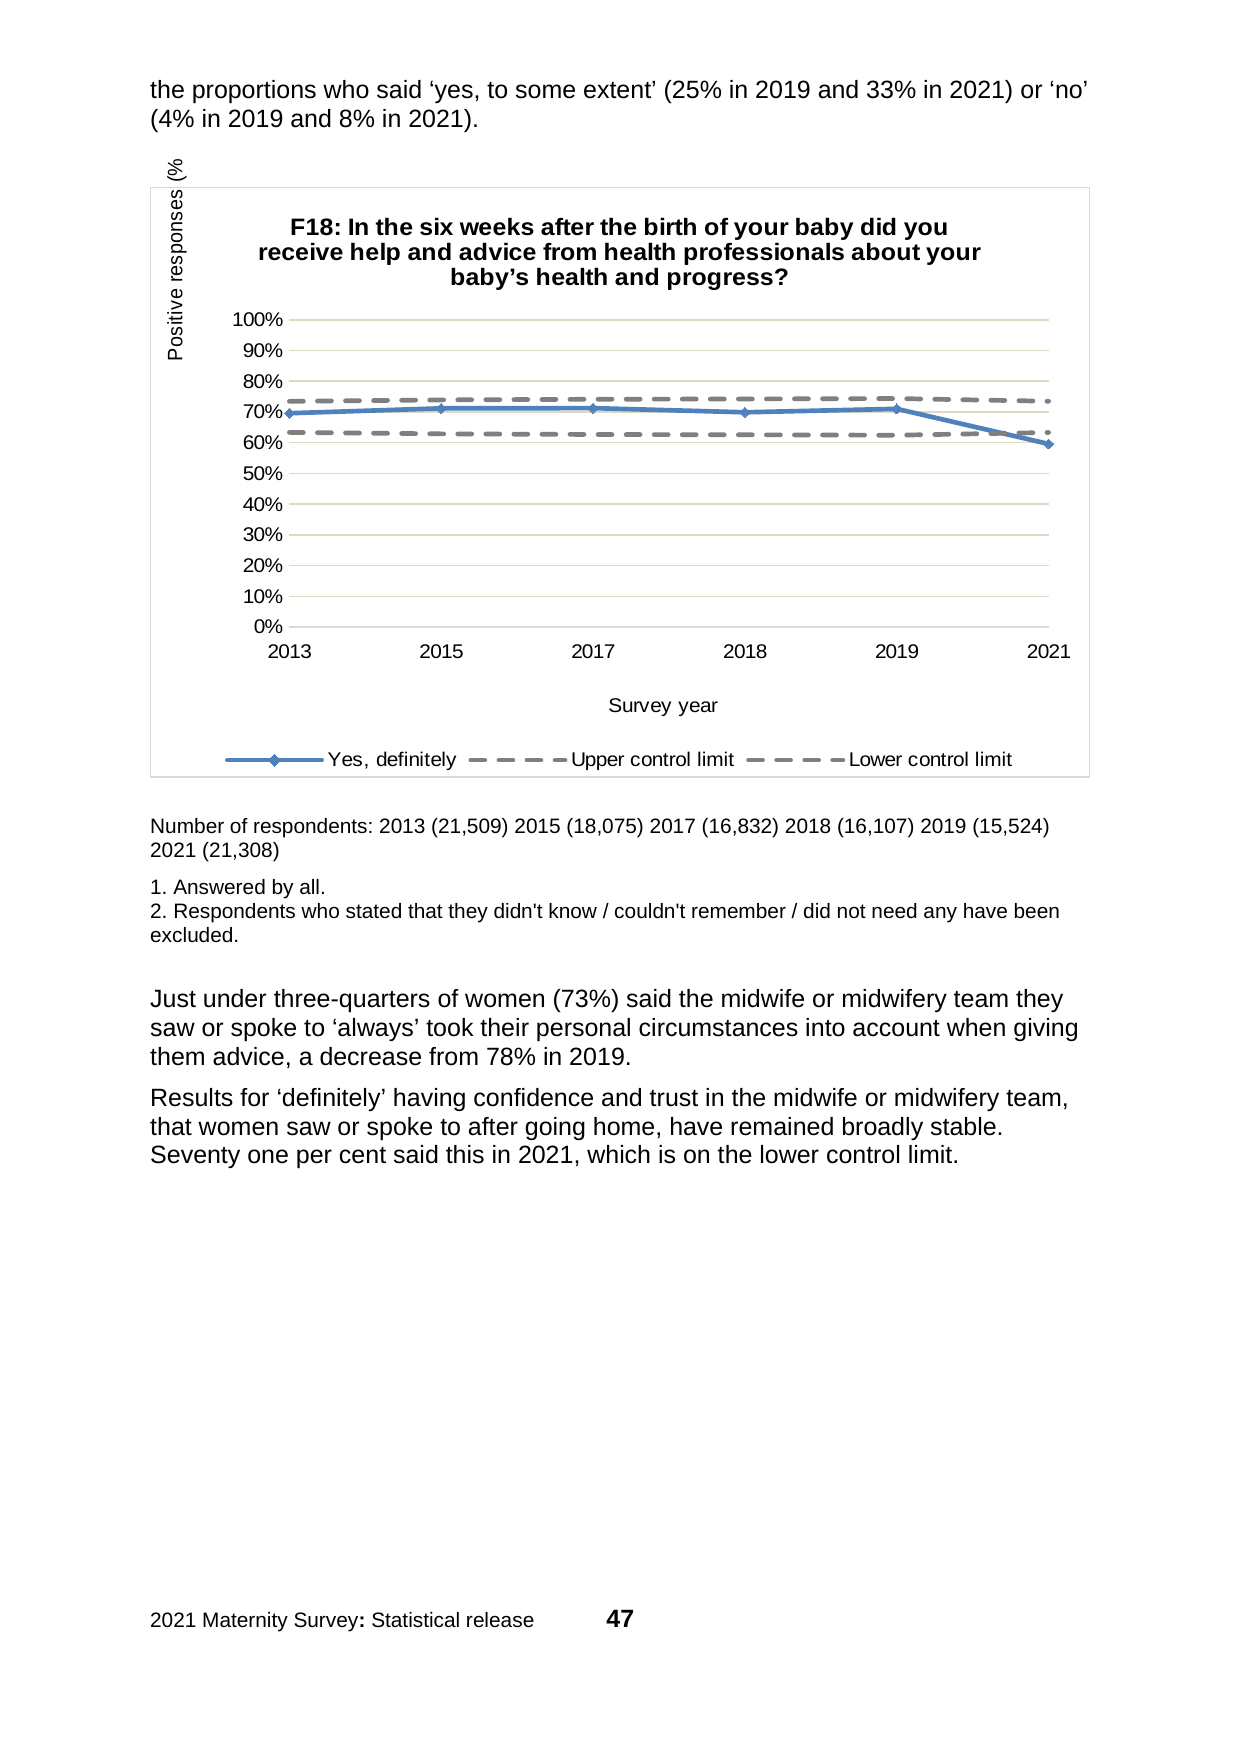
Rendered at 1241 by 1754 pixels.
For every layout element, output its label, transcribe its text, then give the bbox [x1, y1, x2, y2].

text 1. Answered by all. [150, 875, 1090, 899]
text the proportions who said ‘yes, to some extent’ (25% in 2019 and 33% in 2021) or ‘no’ (4% in 2019 and 8% in 2021). [150, 75, 1090, 132]
text Just under three-quarters of women (73%) said the midwife or midwifery team they saw or spoke to ‘always’ took their personal circumstances into account when giving them advice, a decrease from 78% in 2019. [150, 984, 1090, 1070]
text Number of respondents: 2013 (21,509) 2015 (18,075) 2017 (16,832) 2018 (16,107) 2019 (15,524) 2021 (21,308) [150, 814, 1090, 862]
text Results for ‘definitely’ having confidence and trust in the midwife or midwifery team, that women saw or spoke to after going home, have remained broadly stable. Seventy one per cent said this in 2021, which is on the lower control limit. [150, 1083, 1090, 1169]
text 2. Respondents who stated that they didn't know / couldn't remember / did not need any have been excluded. [150, 899, 1090, 947]
